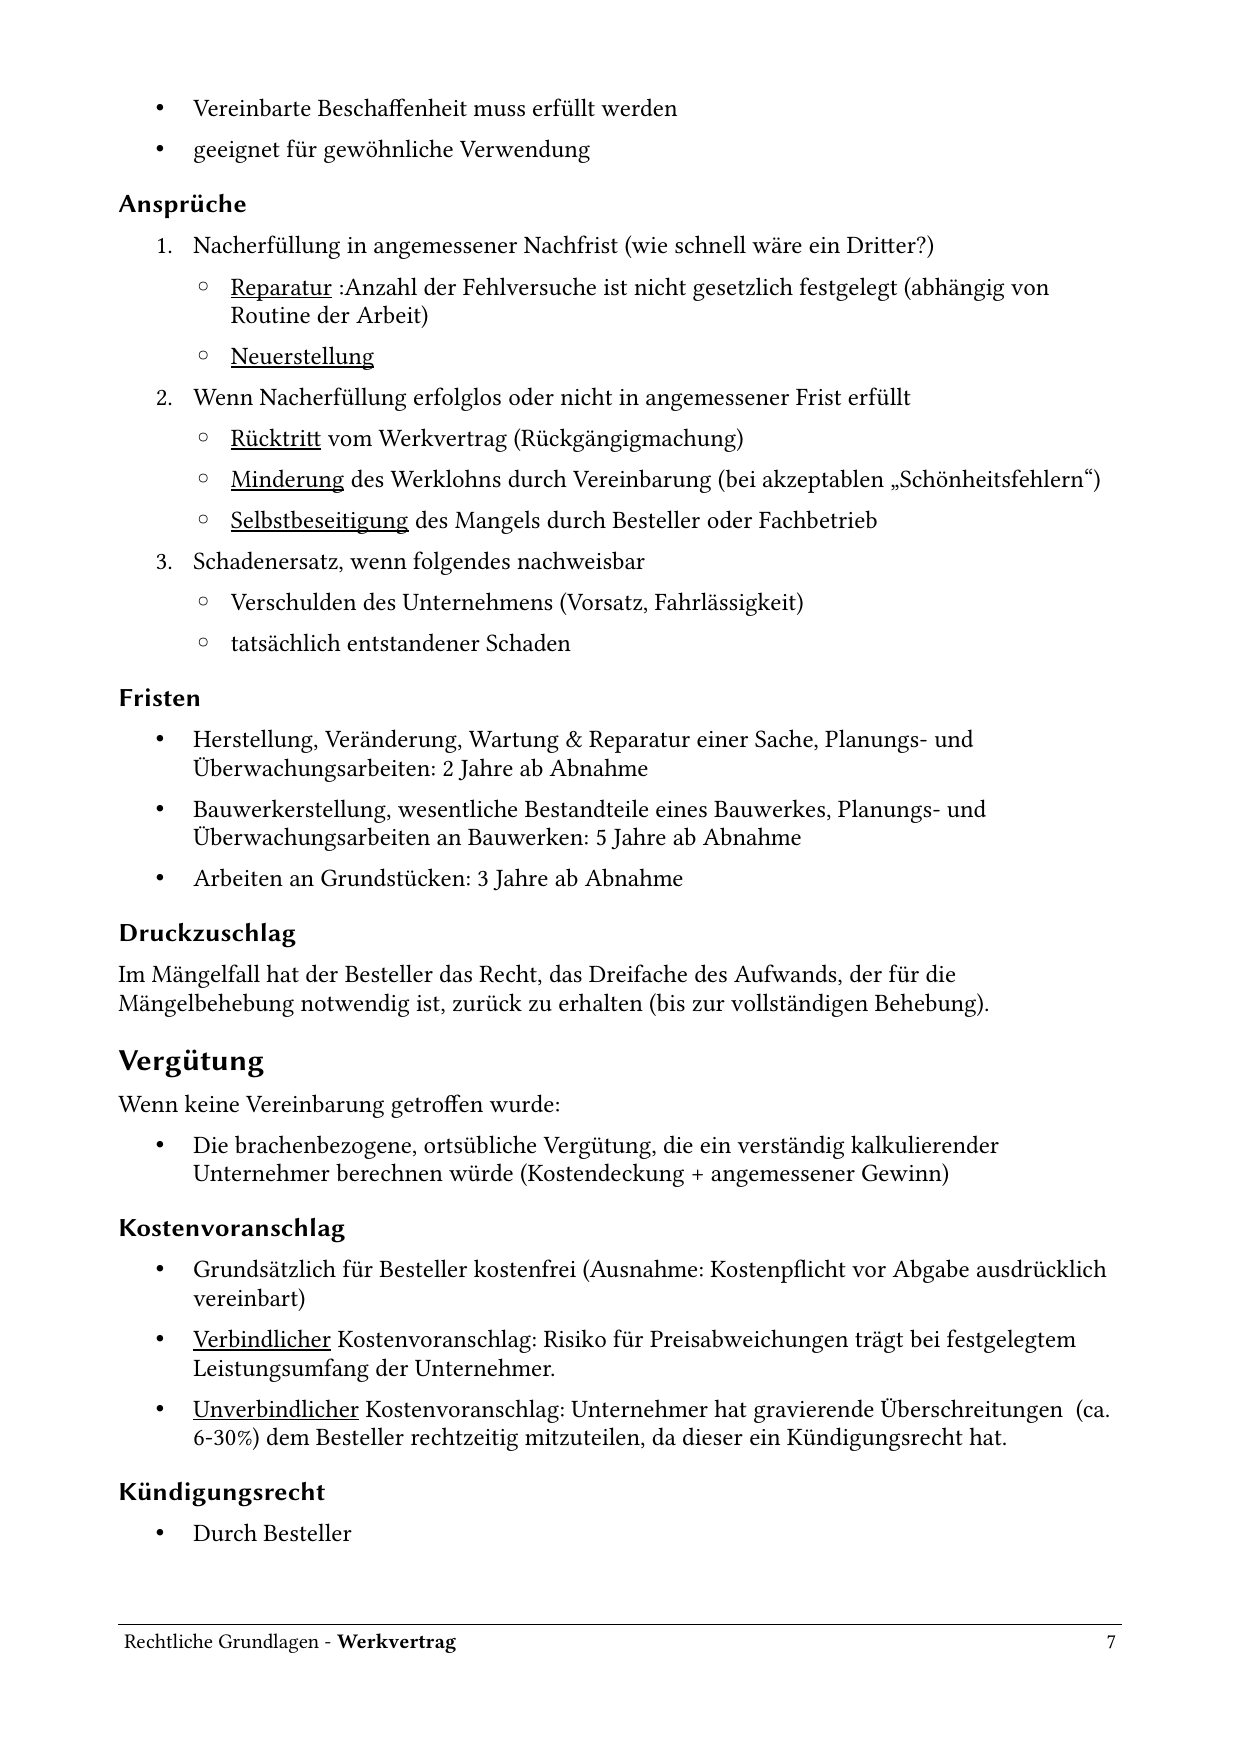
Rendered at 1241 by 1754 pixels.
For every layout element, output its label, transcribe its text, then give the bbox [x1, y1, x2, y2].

list Grundsätzlich für Besteller kostenfrei (Ausnahme: Kostenpflicht vor Abgabe ausdrücklich vereinbart) [156, 1255, 1122, 1312]
subtitle Kostenvoranschlag [118, 1213, 1122, 1243]
list Reparatur :Anzahl der Fehlversuche ist nicht gesetzlich festgelegt (abhängig von Routine der Arbeit) [193, 272, 1122, 329]
list Nacherfüllung in angemessener Nachfrist (wie schnell wäre ein Dritter?) [156, 231, 1122, 260]
subtitle Druckzuschlag [118, 918, 1122, 948]
list Durch Besteller [156, 1519, 1122, 1548]
list Selbstbeseitigung des Mangels durch Besteller oder Fachbetrieb [193, 506, 1122, 535]
list Die brachenbezogene, ortsübliche Vergütung, die ein verständig kalkulierender Unternehmer berechnen würde (Kostendeckung + angemessener Gewinn) [156, 1131, 1122, 1188]
list tatsächlich entstandener Schaden [193, 629, 1122, 658]
list Schadenersatz, wenn folgendes nachweisbar [156, 547, 1122, 576]
list Arbeiten an Grundstücken: 3 Jahre ab Abnahme [156, 864, 1122, 893]
list Unverbindlicher Kostenvoranschlag: Unternehmer hat gravierende Überschreitungen (ca. 6-30%) dem Besteller rechtzeitig mitzuteilen, da dieser ein Kündigungsrecht hat. [156, 1394, 1122, 1452]
list Verschulden des Unternehmens (Vorsatz, Fahrlässigkeit) [193, 588, 1122, 617]
subtitle Kündigungsrecht [118, 1477, 1122, 1507]
list Minderung des Werklohns durch Vereinbarung (bei akzeptablen „Schönheitsfehlern“) [193, 465, 1122, 494]
list Wenn Nacherfüllung erfolglos oder nicht in angemessener Frist erfüllt [156, 383, 1122, 412]
list Herstellung, Veränderung, Wartung & Reparatur einer Sache, Planungs- und Überwachungsarbeiten: 2 Jahre ab Abnahme [156, 725, 1122, 782]
list Vereinbarte Beschaffenheit muss erfüllt werden [156, 94, 1122, 123]
list Rücktritt vom Werkvertrag (Rückgängigmachung) [193, 424, 1122, 453]
list Verbindlicher Kostenvoranschlag: Risiko für Preisabweichungen trägt bei festgelegtem Leistungsumfang der Unternehmer. [156, 1325, 1122, 1382]
text Im Mängelfall hat der Besteller das Recht, das Dreifache des Aufwands, der für die Mängelbehebung notwendig ist, zurück zu erhalten (bis zur vollständigen Behebung). [118, 960, 1122, 1017]
list Bauwerkerstellung, wesentliche Bestandteile eines Bauwerkes, Planungs- und Überwachungsarbeiten an Bauwerken: 5 Jahre ab Abnahme [156, 795, 1122, 852]
subtitle Vergütung [118, 1042, 1122, 1077]
text Wenn keine Vereinbarung getroffen wurde: [118, 1090, 1122, 1118]
subtitle Fristen [118, 683, 1122, 713]
subtitle Ansprüche [118, 189, 1122, 219]
list geeignet für gewöhnliche Verwendung [156, 136, 1122, 164]
list Neuerstellung [193, 342, 1122, 371]
